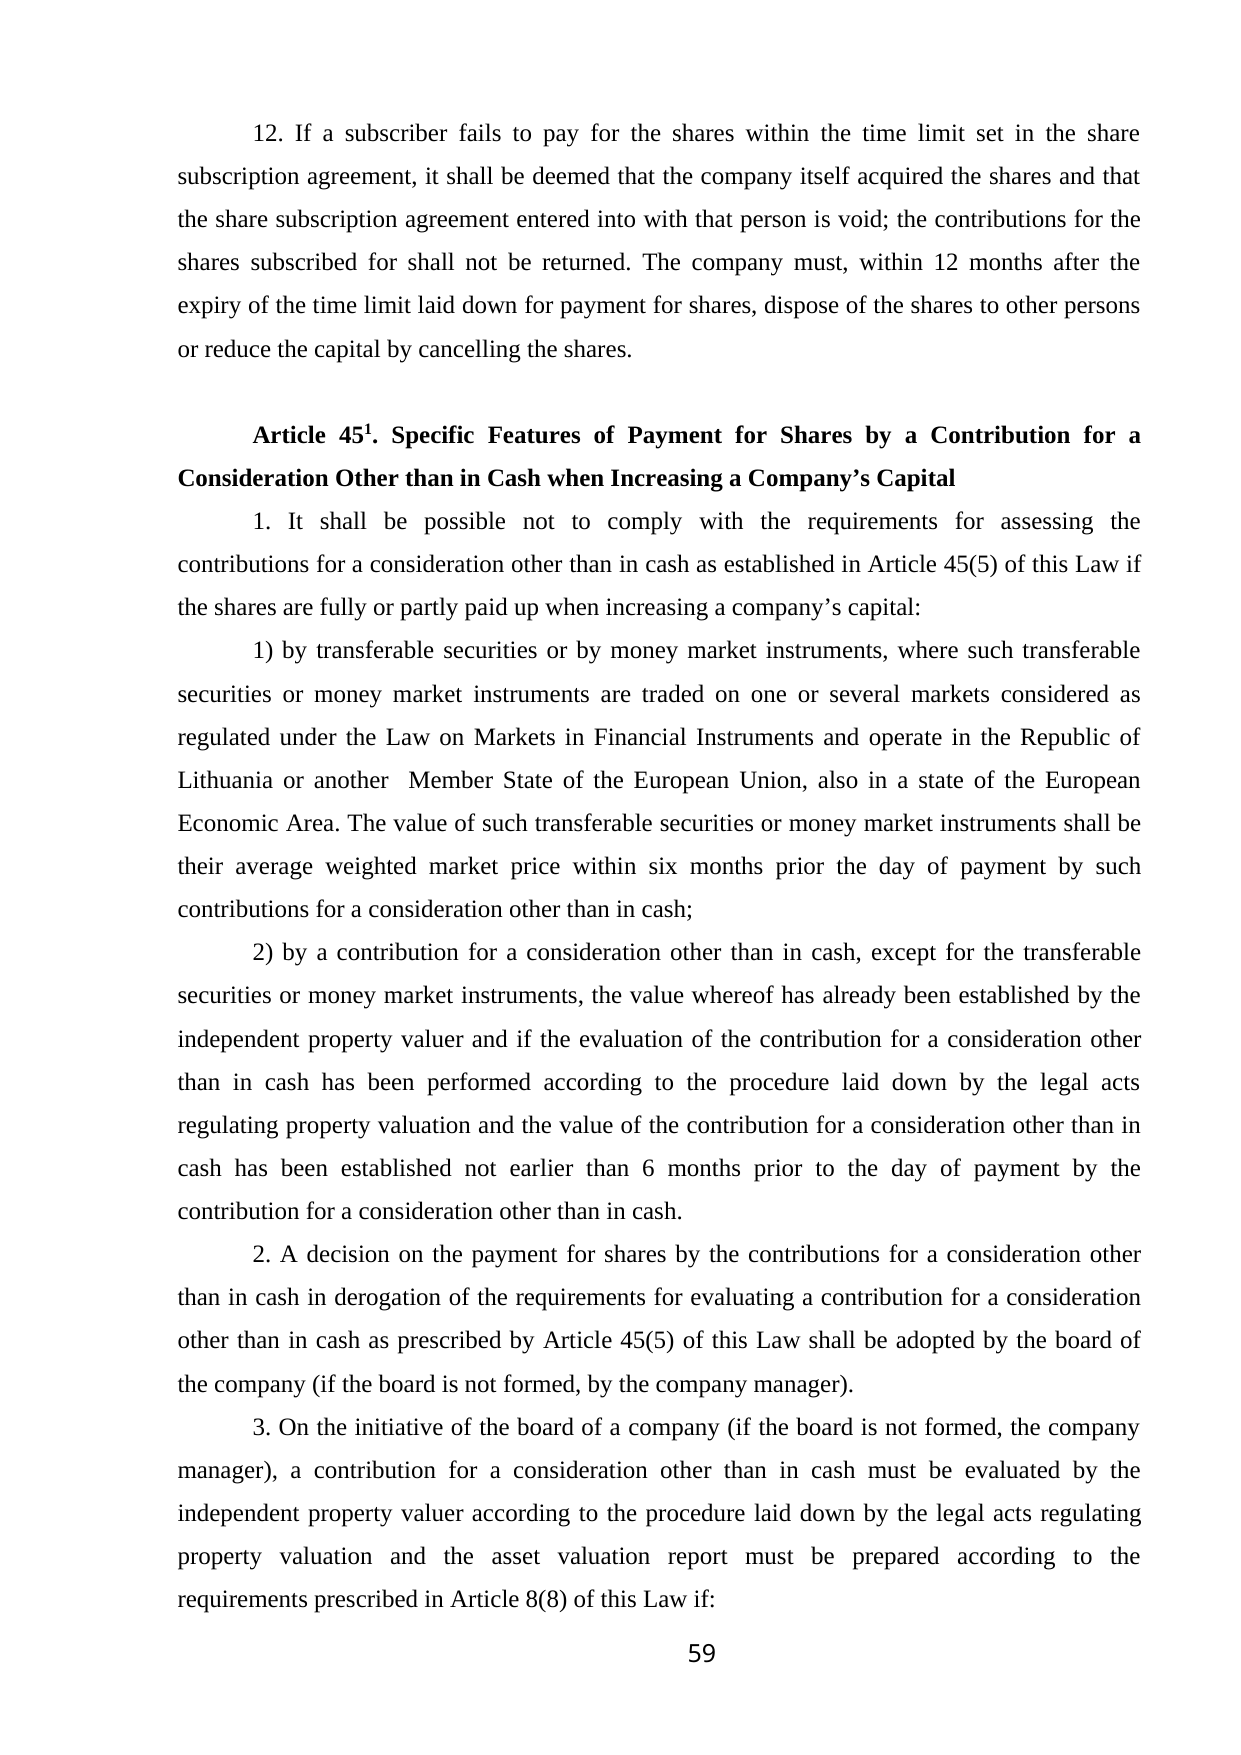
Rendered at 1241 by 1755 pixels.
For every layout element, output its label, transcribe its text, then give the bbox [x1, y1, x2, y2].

text 1. It shall be possible not to comply with the requirements for assessing the contributions for a consideration other than in cash as established in Article 45(5) of this Law if the shares are fully or partly paid up when increasing a company’s capital: [177, 506, 1142, 621]
text 2. A decision on the payment for shares by the contributions for a consideration other than in cash in derogation of the requirements for evaluating a contribution for a consideration other than in cash as prescribed by Article 45(5) of this Law shall be adopted by the board of the company (if the board is not formed, by the company manager). [177, 1239, 1142, 1397]
text 3. On the initiative of the board of a company (if the board is not formed, the company manager), a contribution for a consideration other than in cash must be evaluated by the independent property valuer according to the procedure laid down by the legal acts regulating property valuation and the asset valuation report must be prepared according to the requirements prescribed in Article 8(8) of this Law if: [177, 1412, 1142, 1613]
text 12. If a subscriber fails to pay for the shares within the time limit set in the share subscription agreement, it shall be deemed that the company itself acquired the shares and that the share subscription agreement entered into with that person is void; the contributions for the shares subscribed for shall not be returned. The company must, within 12 months after the expiry of the time limit laid down for payment for shares, dispose of the shares to other persons or reduce the capital by cancelling the shares. [177, 118, 1142, 362]
text Article 451. Specific Features of Payment for Shares by a Contribution for a Consideration Other than in Cash when Increasing a Company’s Capital [177, 420, 1142, 492]
text 1) by transferable securities or by money market instruments, where such transferable securities or money market instruments are traded on one or several markets considered as regulated under the Law on Markets in Financial Instruments and operate in the Republic of Lithuania or another Member State of the European Union, also in a state of the European Economic Area. The value of such transferable securities or money market instruments shall be their average weighted market price within six months prior the day of payment by such contributions for a consideration other than in cash; [177, 636, 1142, 923]
text 2) by a contribution for a consideration other than in cash, except for the transferable securities or money market instruments, the value whereof has already been established by the independent property valuer and if the evaluation of the contribution for a consideration other than in cash has been performed according to the procedure laid down by the legal acts regulating property valuation and the value of the contribution for a consideration other than in cash has been established not earlier than 6 months prior to the day of payment by the contribution for a consideration other than in cash. [177, 937, 1142, 1225]
